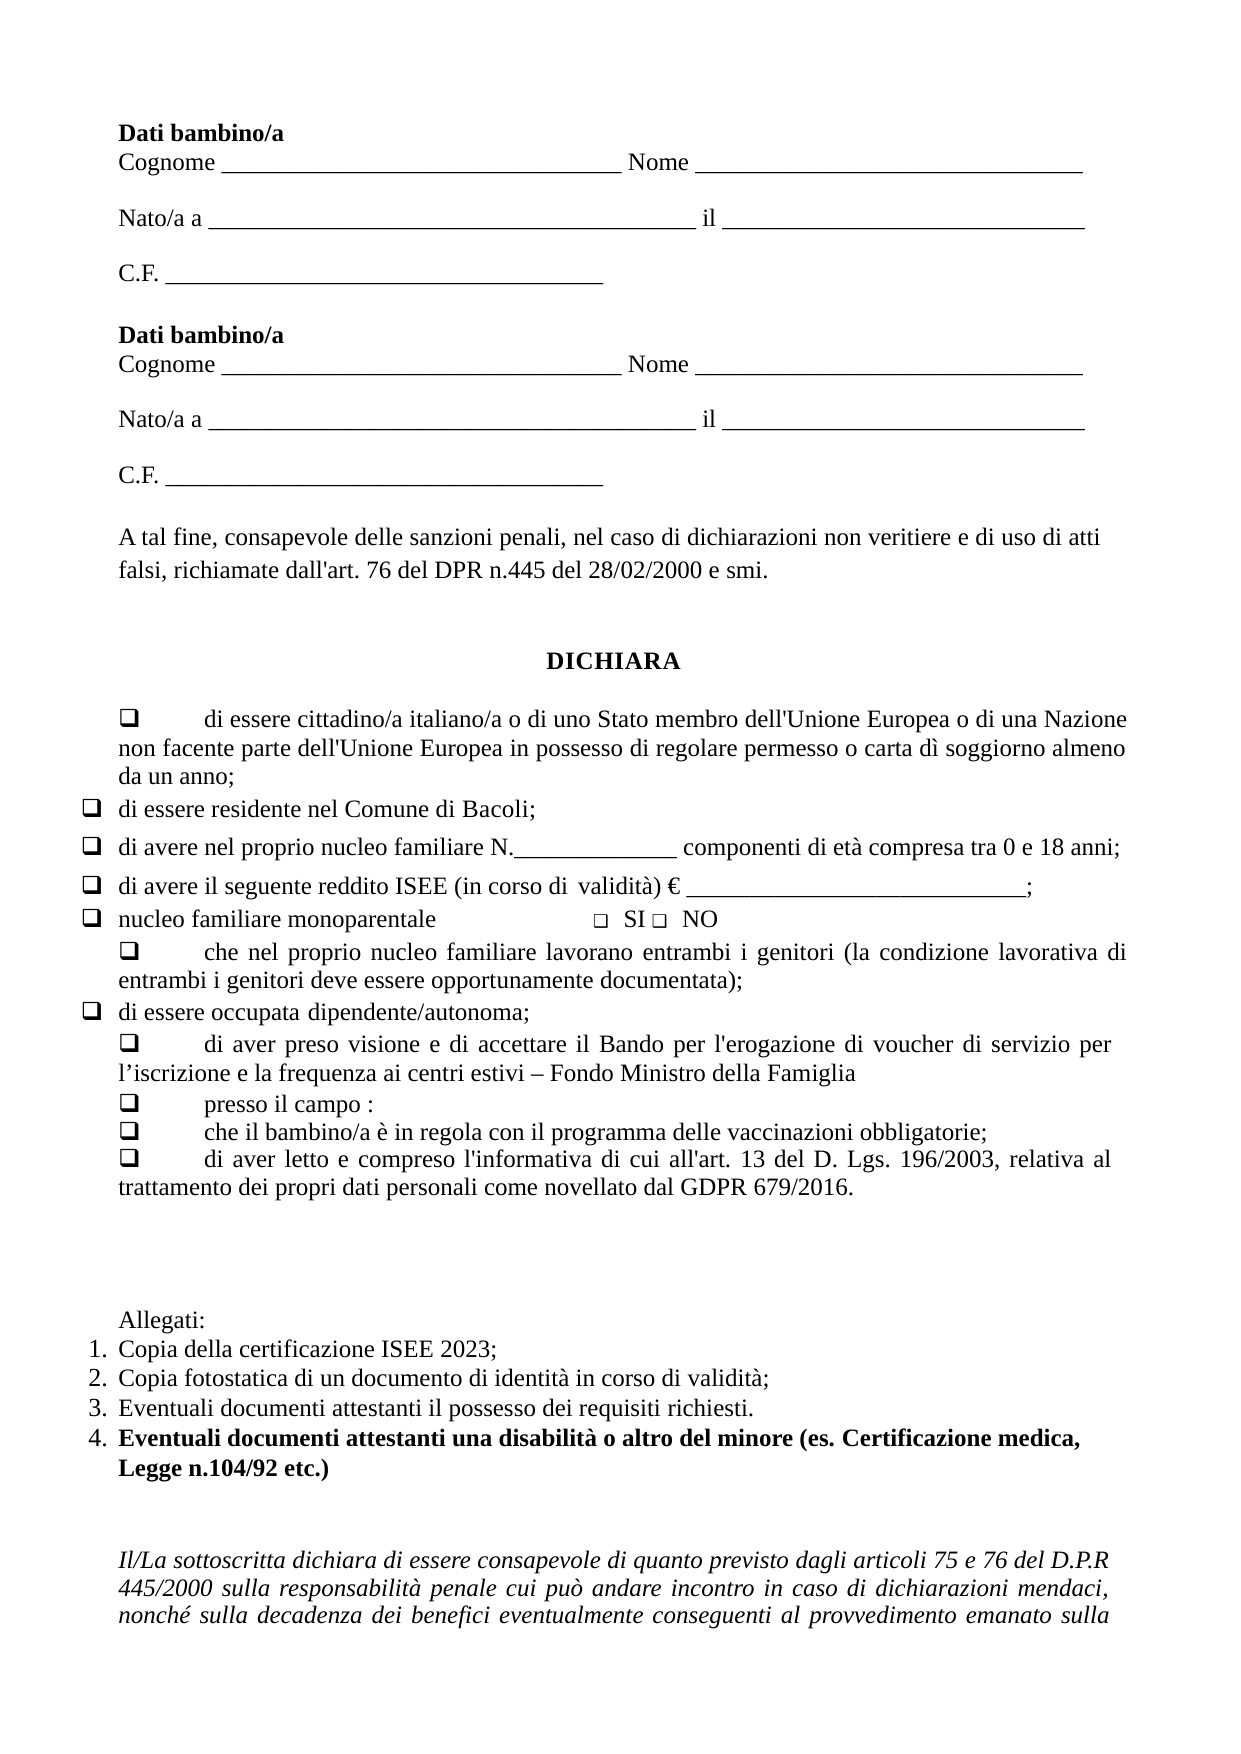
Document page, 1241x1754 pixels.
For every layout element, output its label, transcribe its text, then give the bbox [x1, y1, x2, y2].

text Dati bambino/a [118, 320, 1122, 349]
list di essere cittadino/a italiano/a o di uno Stato membro dell'Unione Europea o di una Nazione non facente parte dell'Unione Europea in possesso di regolare permesso o carta dì soggiorno almeno da un anno; [118, 704, 1128, 790]
list Copia della certificazione ISEE 2023; [88, 1334, 1122, 1363]
list nucleo familiare monoparentale ❑ SI ❑ NO [81, 901, 1122, 935]
list di aver letto e compreso l'informativa di cui all'art. 13 del D. Lgs. 196/2003, relativa al trattamento dei propri dati personali come novellato dal GDPR 679/2016. [118, 1146, 1113, 1201]
text Allegati: [118, 1305, 1122, 1334]
list di avere il seguente reddito ISEE (in corso di validità) € ___________________________; [81, 871, 1128, 899]
list Eventuali documenti attestanti una disabilità o altro del minore (es. Certificazione medica, Legge n.104/92 etc.) [88, 1422, 1122, 1483]
text DICHIARA [118, 646, 1108, 674]
text Cognome ________________________________ Nome _______________________________ [118, 147, 1122, 176]
list di essere residente nel Comune di Bacoli; [81, 794, 1122, 823]
text Dati bambino/a [118, 118, 1122, 147]
text Il/La sottoscritta dichiara di essere consapevole di quanto previsto dagli articoli 75 e 76 del D.P.R 445/2000 sulla responsabilità penale cui può andare incontro in caso di dichiarazioni mendaci, nonché sulla decadenza dei benefici eventualmente conseguenti al provvedimento emanato sulla [118, 1547, 1113, 1629]
text C.F. ___________________________________ [118, 258, 1122, 287]
text Nato/a a _______________________________________ il _____________________________ [118, 203, 1122, 231]
list Eventuali documenti attestanti il possesso dei requisiti richiesti. [88, 1392, 1122, 1422]
list Copia fotostatica di un documento di identità in corso di validità; [88, 1363, 1122, 1392]
text Nato/a a _______________________________________ il _____________________________ [118, 404, 1122, 433]
list che il bambino/a è in regola con il programma delle vaccinazioni obbligatorie; [118, 1118, 1113, 1146]
list che nel proprio nucleo familiare lavorano entrambi i genitori (la condizione lavorativa di entrambi i genitori deve essere opportunamente documentata); [118, 937, 1128, 994]
list di avere nel proprio nucleo familiare N._____________ componenti di età compresa tra 0 e 18 anni; [81, 832, 1128, 861]
list presso il campo : [118, 1089, 1113, 1118]
list di aver preso visione e di accettare il Bando per l'erogazione di voucher di servizio per l’iscrizione e la frequenza ai centri estivi – Fondo Ministro della Famiglia [118, 1029, 1113, 1086]
text C.F. ___________________________________ [118, 460, 1122, 489]
text A tal fine, consapevole delle sanzioni penali, nel caso di dichiarazioni non veritiere e di uso di atti falsi, richiamate dall'art. 76 del DPR n.445 del 28/02/2000 e smi. [118, 522, 1101, 584]
list di essere occupata dipendente/autonoma; [81, 997, 1122, 1026]
text Cognome ________________________________ Nome _______________________________ [118, 349, 1122, 378]
